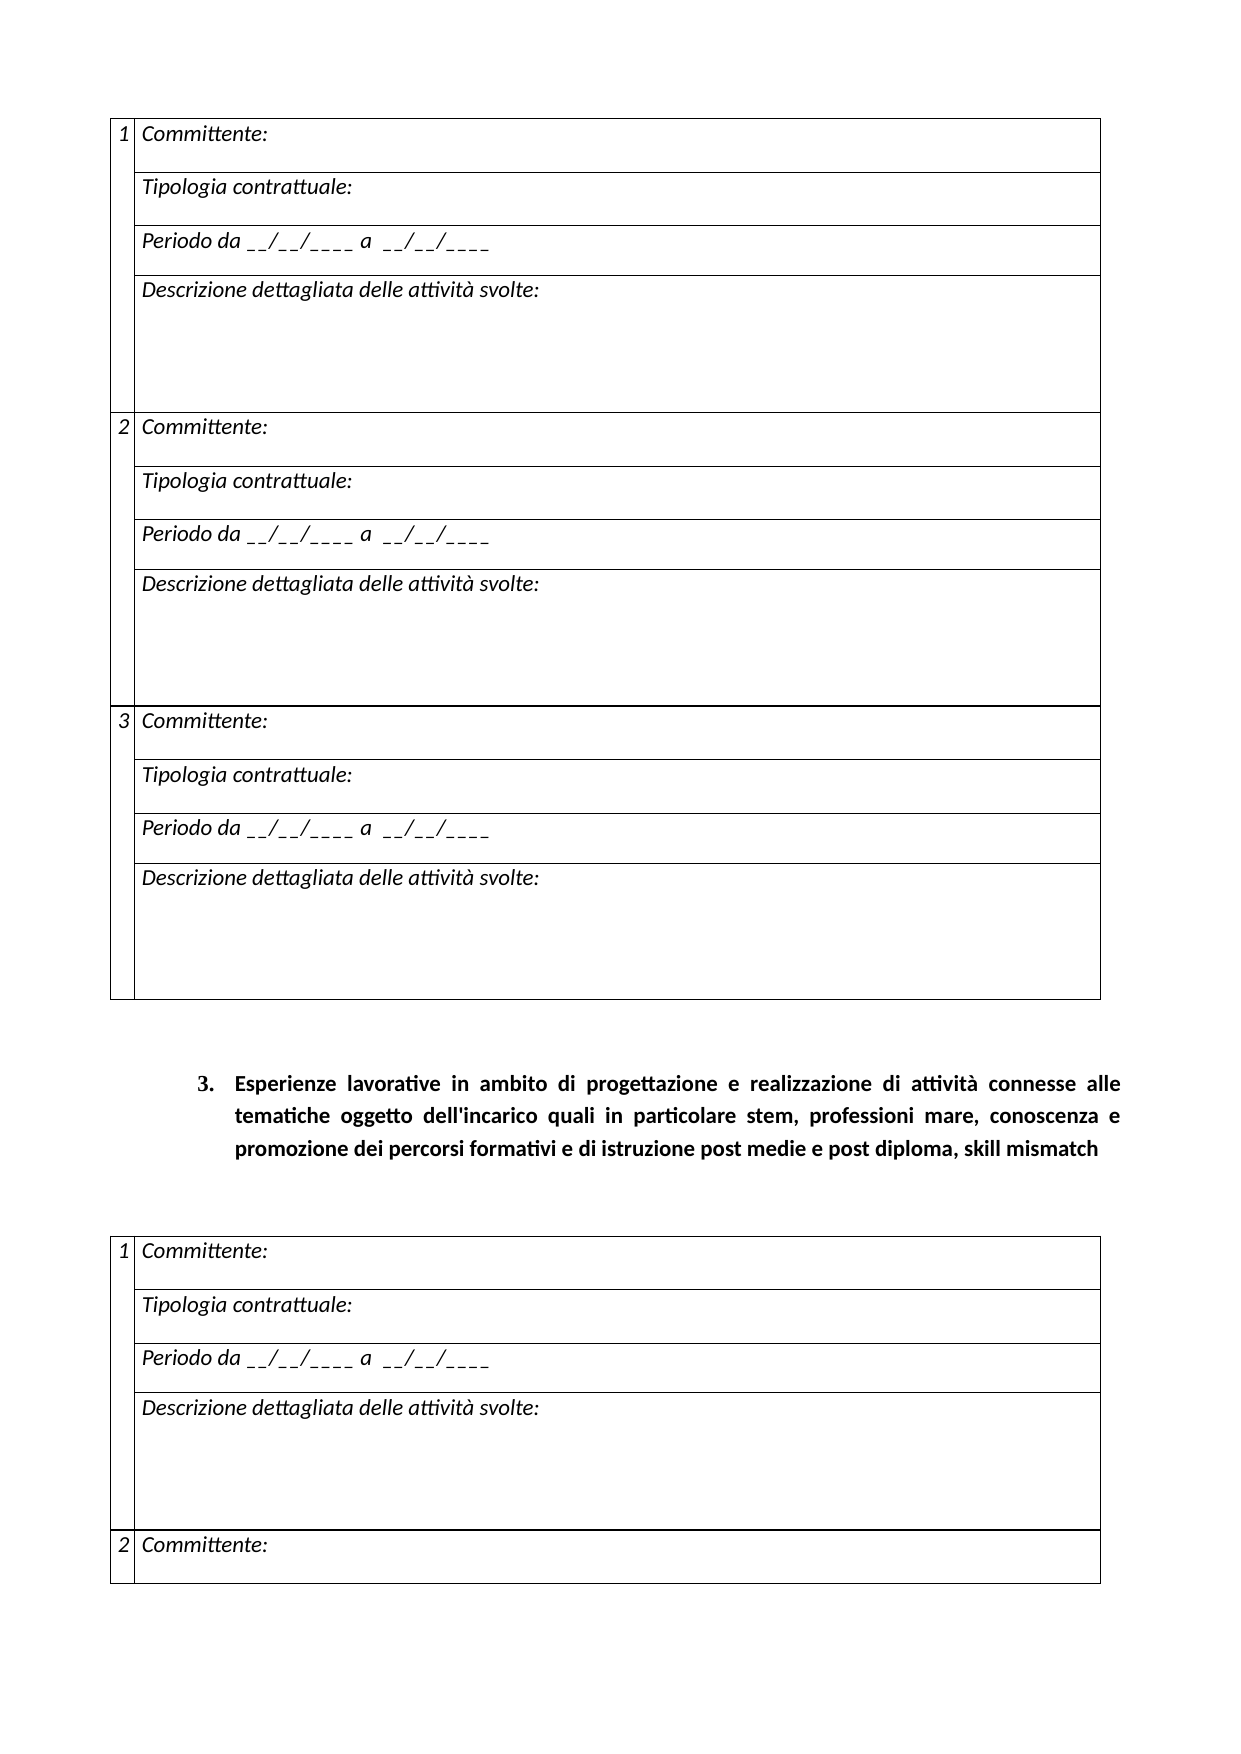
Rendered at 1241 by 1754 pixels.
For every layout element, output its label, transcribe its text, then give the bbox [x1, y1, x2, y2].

table_cell Periodo da __/__/____ a __/__/____ [135, 520, 1100, 568]
table_header Committente: [135, 707, 1100, 759]
table_header Committente: [135, 413, 1100, 466]
table_cell Tipologia contrattuale: [135, 1290, 1100, 1343]
table_cell Periodo da __/__/____ a __/__/____ [135, 226, 1100, 275]
table_cell Tipologia contrattuale: [135, 467, 1100, 519]
table_cell Descrizione dettagliata delle attività svolte: [135, 864, 1100, 999]
table_cell Tipologia contrattuale: [135, 760, 1100, 813]
table_header Committente: [135, 1531, 1100, 1583]
list Esperienze lavorative in ambito di progettazione e realizzazione di attività connesse alle tematiche oggetto dell'incarico quali in particolare stem, professioni mare, conoscenza e promozione dei percorsi formativi e di istruzione post medie e post diploma, skill mismatch [197, 1069, 1122, 1162]
table_header 2 [111, 1531, 134, 1583]
table_header 1 [111, 119, 134, 411]
table_cell Tipologia contrattuale: [135, 173, 1100, 225]
table_header Committente: [135, 1237, 1100, 1289]
table_cell Periodo da __/__/____ a __/__/____ [135, 1344, 1100, 1392]
table_cell Descrizione dettagliata delle attività svolte: [135, 1393, 1100, 1529]
table_header 1 [111, 1237, 134, 1529]
table_header 2 [111, 413, 134, 705]
table_cell Periodo da __/__/____ a __/__/____ [135, 814, 1100, 862]
table_cell Descrizione dettagliata delle attività svolte: [135, 570, 1100, 705]
table_header Committente: [135, 119, 1100, 172]
table_cell Descrizione dettagliata delle attività svolte: [135, 276, 1100, 411]
table_header 3 [111, 707, 134, 999]
